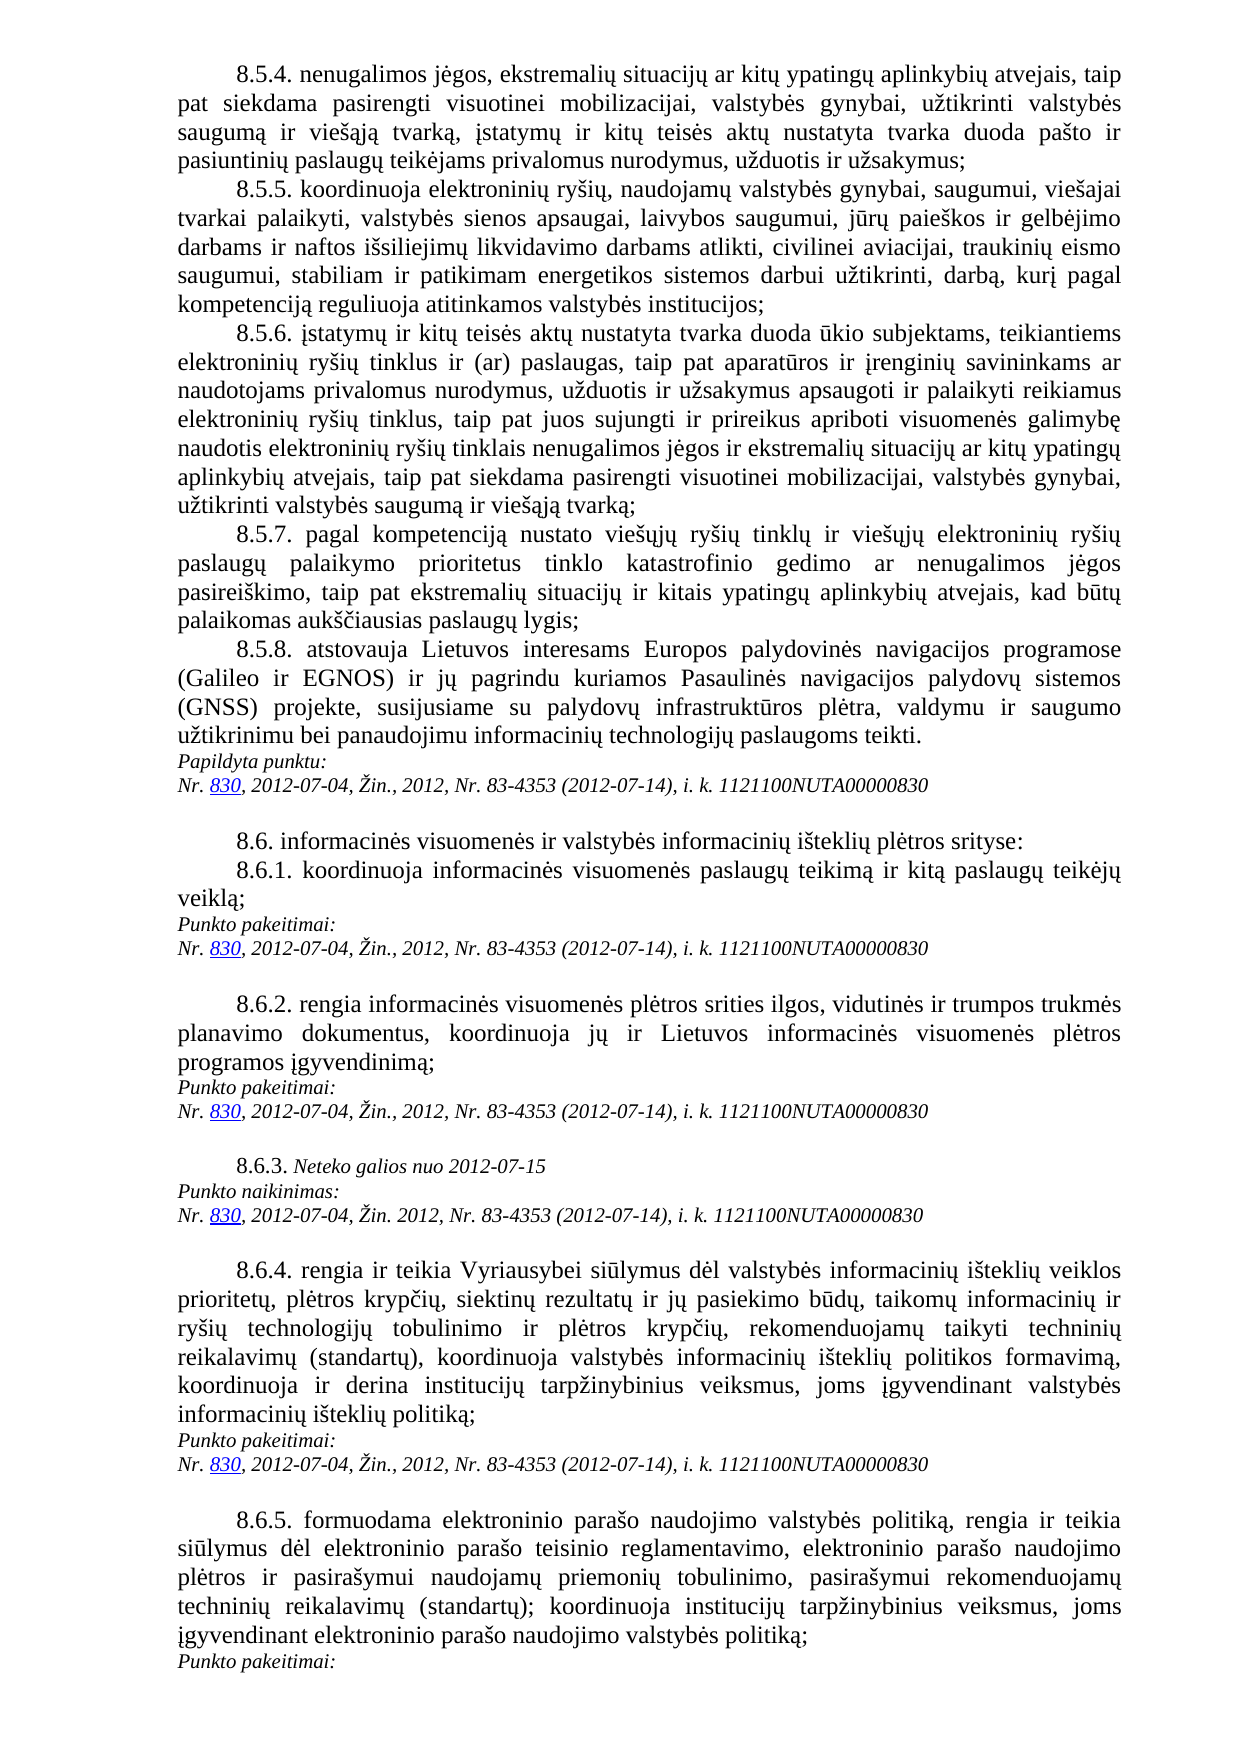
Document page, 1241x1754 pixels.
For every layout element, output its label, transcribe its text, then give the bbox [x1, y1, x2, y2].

text Punkto naikinimas: [177, 1178, 1122, 1203]
text 8.6.4. rengia ir teikia Vyriausybei siūlymus dėl valstybės informacinių išteklių veiklos prioritetų, plėtros krypčių, siektinų rezultatų ir jų pasiekimo būdų, taikomų informacinių ir ryšių technologijų tobulinimo ir plėtros krypčių, rekomenduojamų taikyti techninių reikalavimų (standartų), koordinuoja valstybės informacinių išteklių politikos formavimą, koordinuoja ir derina institucijų tarpžinybinius veiksmus, joms įgyvendinant valstybės informacinių išteklių politiką; [177, 1255, 1122, 1428]
text Nr. 830, 2012-07-04, Žin., 2012, Nr. 83-4353 (2012-07-14), i. k. 1121100NUTA00000830 [177, 773, 1122, 797]
text Nr. 830, 2012-07-04, Žin., 2012, Nr. 83-4353 (2012-07-14), i. k. 1121100NUTA00000830 [177, 1099, 1122, 1123]
text Punkto pakeitimai: [177, 1075, 1122, 1099]
text Papildyta punktu: [177, 749, 1122, 773]
text 8.6.5. formuodama elektroninio parašo naudojimo valstybės politiką, rengia ir teikia siūlymus dėl elektroninio parašo teisinio reglamentavimo, elektroninio parašo naudojimo plėtros ir pasirašymui naudojamų priemonių tobulinimo, pasirašymui rekomenduojamų techninių reikalavimų (standartų); koordinuoja institucijų tarpžinybinius veiksmus, joms įgyvendinant elektroninio parašo naudojimo valstybės politiką; [177, 1505, 1122, 1648]
text Nr. 830, 2012-07-04, Žin., 2012, Nr. 83-4353 (2012-07-14), i. k. 1121100NUTA00000830 [177, 936, 1122, 960]
text Nr. 830, 2012-07-04, Žin. 2012, Nr. 83-4353 (2012-07-14), i. k. 1121100NUTA00000830 [177, 1203, 1122, 1227]
text 8.5.6. įstatymų ir kitų teisės aktų nustatyta tvarka duoda ūkio subjektams, teikiantiems elektroninių ryšių tinklus ir (ar) paslaugas, taip pat aparatūros ir įrenginių savininkams ar naudotojams privalomus nurodymus, užduotis ir užsakymus apsaugoti ir palaikyti reikiamus elektroninių ryšių tinklus, taip pat juos sujungti ir prireikus apriboti visuomenės galimybę naudotis elektroninių ryšių tinklais nenugalimos jėgos ir ekstremalių situacijų ar kitų ypatingų aplinkybių atvejais, taip pat siekdama pasirengti visuotinei mobilizacijai, valstybės gynybai, užtikrinti valstybės saugumą ir viešąją tvarką; [177, 318, 1122, 519]
text 8.6.2. rengia informacinės visuomenės plėtros srities ilgos, vidutinės ir trumpos trukmės planavimo dokumentus, koordinuoja jų ir Lietuvos informacinės visuomenės plėtros programos įgyvendinimą; [177, 989, 1122, 1075]
text 8.6. informacinės visuomenės ir valstybės informacinių išteklių plėtros srityse: [177, 826, 1122, 855]
text 8.6.1. koordinuoja informacinės visuomenės paslaugų teikimą ir kitą paslaugų teikėjų veiklą; [177, 855, 1122, 912]
text Nr. 830, 2012-07-04, Žin., 2012, Nr. 83-4353 (2012-07-14), i. k. 1121100NUTA00000830 [177, 1452, 1122, 1476]
text 8.5.4. nenugalimos jėgos, ekstremalių situacijų ar kitų ypatingų aplinkybių atvejais, taip pat siekdama pasirengti visuotinei mobilizacijai, valstybės gynybai, užtikrinti valstybės saugumą ir viešąją tvarką, įstatymų ir kitų teisės aktų nustatyta tvarka duoda pašto ir pasiuntinių paslaugų teikėjams privalomus nurodymus, užduotis ir užsakymus; [177, 59, 1122, 174]
text Punkto pakeitimai: [177, 1428, 1122, 1452]
text 8.5.7. pagal kompetenciją nustato viešųjų ryšių tinklų ir viešųjų elektroninių ryšių paslaugų palaikymo prioritetus tinklo katastrofinio gedimo ar nenugalimos jėgos pasireiškimo, taip pat ekstremalių situacijų ir kitais ypatingų aplinkybių atvejais, kad būtų palaikomas aukščiausias paslaugų lygis; [177, 519, 1122, 634]
text Punkto pakeitimai: [177, 1648, 1122, 1673]
text 8.5.8. atstovauja Lietuvos interesams Europos palydovinės navigacijos programose (Galileo ir EGNOS) ir jų pagrindu kuriamos Pasaulinės navigacijos palydovų sistemos (GNSS) projekte, susijusiame su palydovų infrastruktūros plėtra, valdymu ir saugumo užtikrinimu bei panaudojimu informacinių technologijų paslaugoms teikti. [177, 634, 1122, 749]
text 8.5.5. koordinuoja elektroninių ryšių, naudojamų valstybės gynybai, saugumui, viešajai tvarkai palaikyti, valstybės sienos apsaugai, laivybos saugumui, jūrų paieškos ir gelbėjimo darbams ir naftos išsiliejimų likvidavimo darbams atlikti, civilinei aviacijai, traukinių eismo saugumui, stabiliam ir patikimam energetikos sistemos darbui užtikrinti, darbą, kurį pagal kompetenciją reguliuoja atitinkamos valstybės institucijos; [177, 174, 1122, 318]
text Punkto pakeitimai: [177, 912, 1122, 936]
text 8.6.3. Neteko galios nuo 2012-07-15 [177, 1152, 1122, 1178]
